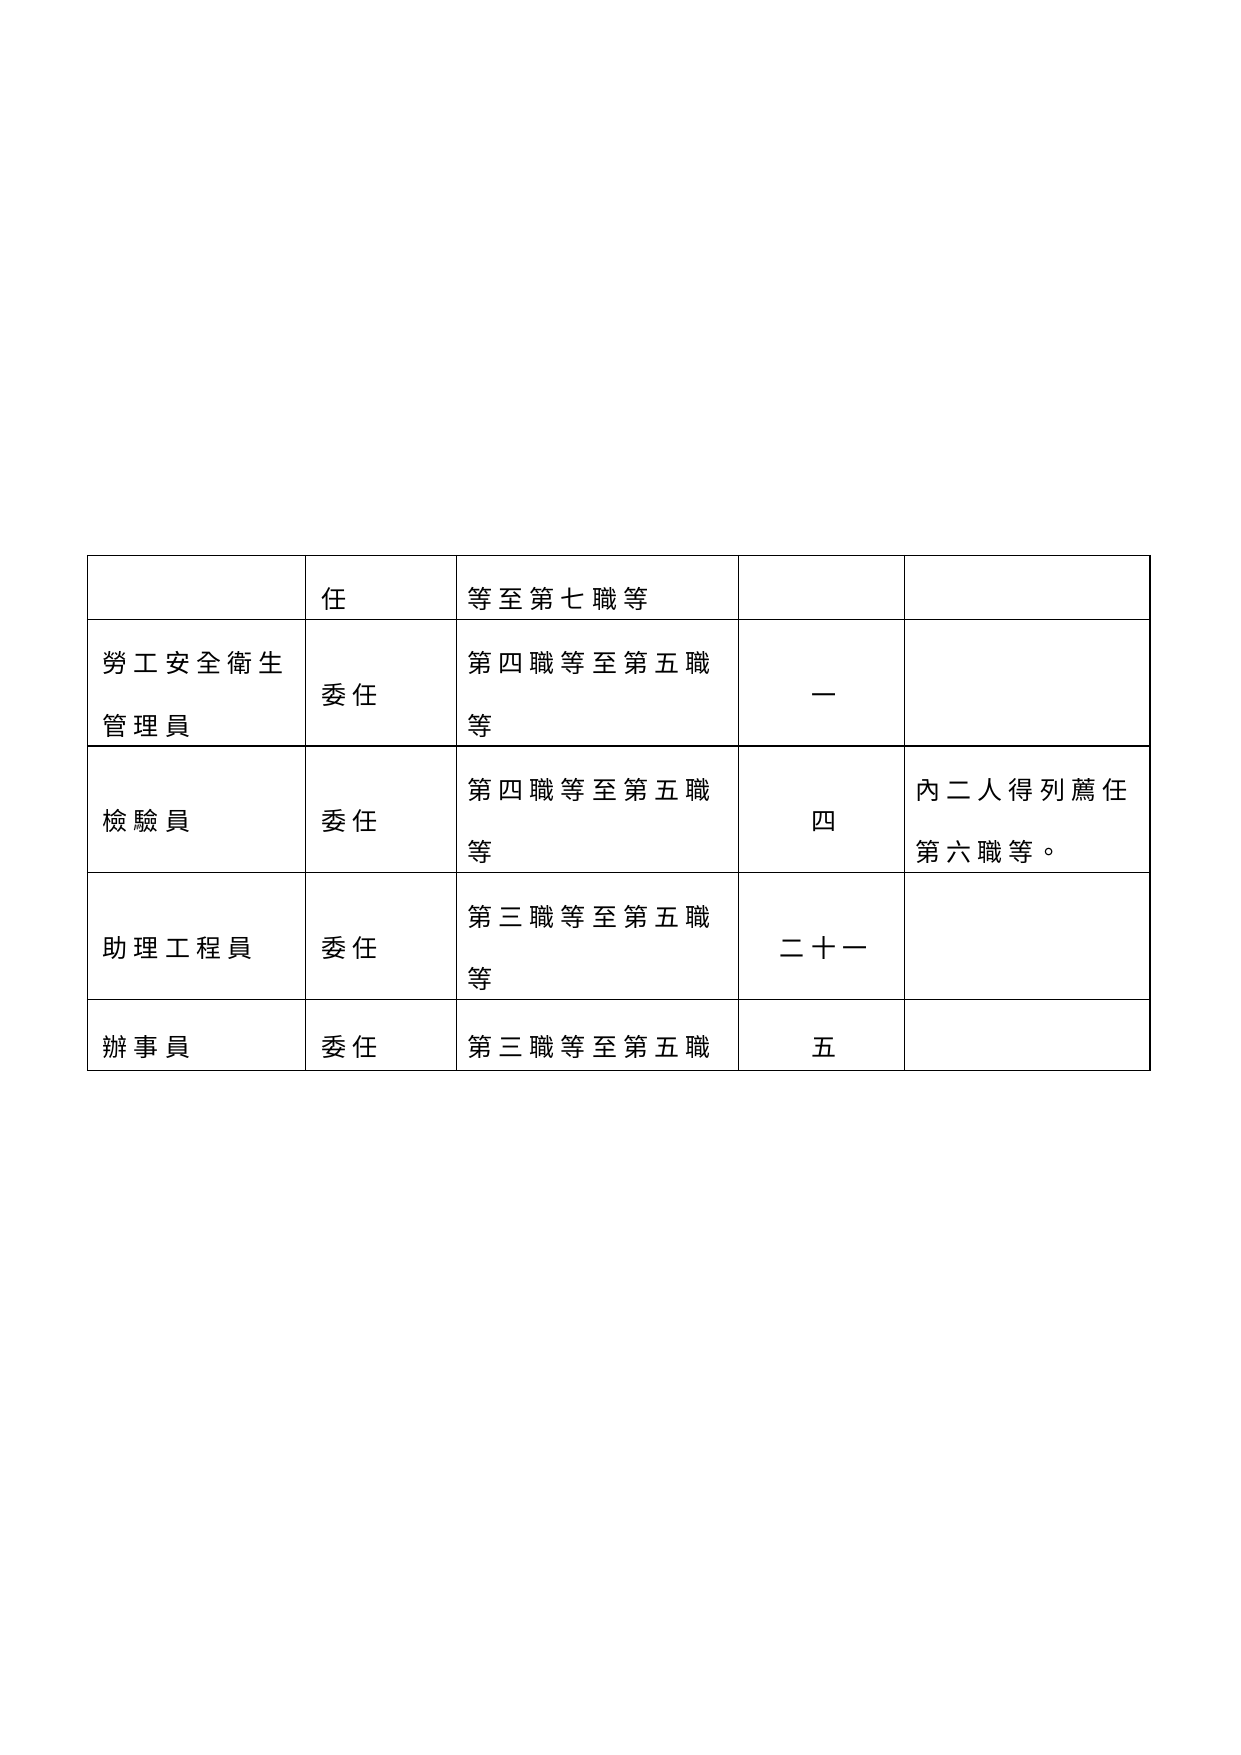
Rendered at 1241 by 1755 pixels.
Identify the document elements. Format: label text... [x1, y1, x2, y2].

table_cell 第四職等至第五職等 [457, 620, 738, 745]
table_cell 五 [739, 1000, 904, 1069]
table_cell 第三職等至第五職等 [457, 873, 738, 998]
table_cell 二十一 [739, 873, 904, 998]
table_cell 第四職等至第五職等 [457, 747, 738, 872]
table_cell [905, 873, 1149, 998]
table_cell 內二人得列薦任第六職等。 [905, 747, 1149, 872]
table_cell 勞工安全衛生管理員 [88, 620, 305, 745]
table_cell 委任 [306, 1000, 456, 1069]
table_cell [905, 620, 1149, 745]
table_cell 辦事員 [88, 1000, 305, 1069]
table_cell 委任 [306, 873, 456, 998]
table_cell 助理工程員 [88, 873, 305, 998]
table_cell [905, 556, 1149, 619]
table_cell 等至第七職等 [457, 556, 738, 619]
table_cell 一 [739, 620, 904, 745]
table_cell 第三職等至第五職 [457, 1000, 738, 1069]
table_cell 委任 [306, 620, 456, 745]
table_cell [905, 1000, 1149, 1069]
table_cell 任 [306, 556, 456, 619]
table_cell [739, 556, 904, 619]
table_cell [88, 556, 305, 619]
table_cell 委任 [306, 747, 456, 872]
table_cell 檢驗員 [88, 747, 305, 872]
table_cell 四 [739, 747, 904, 872]
